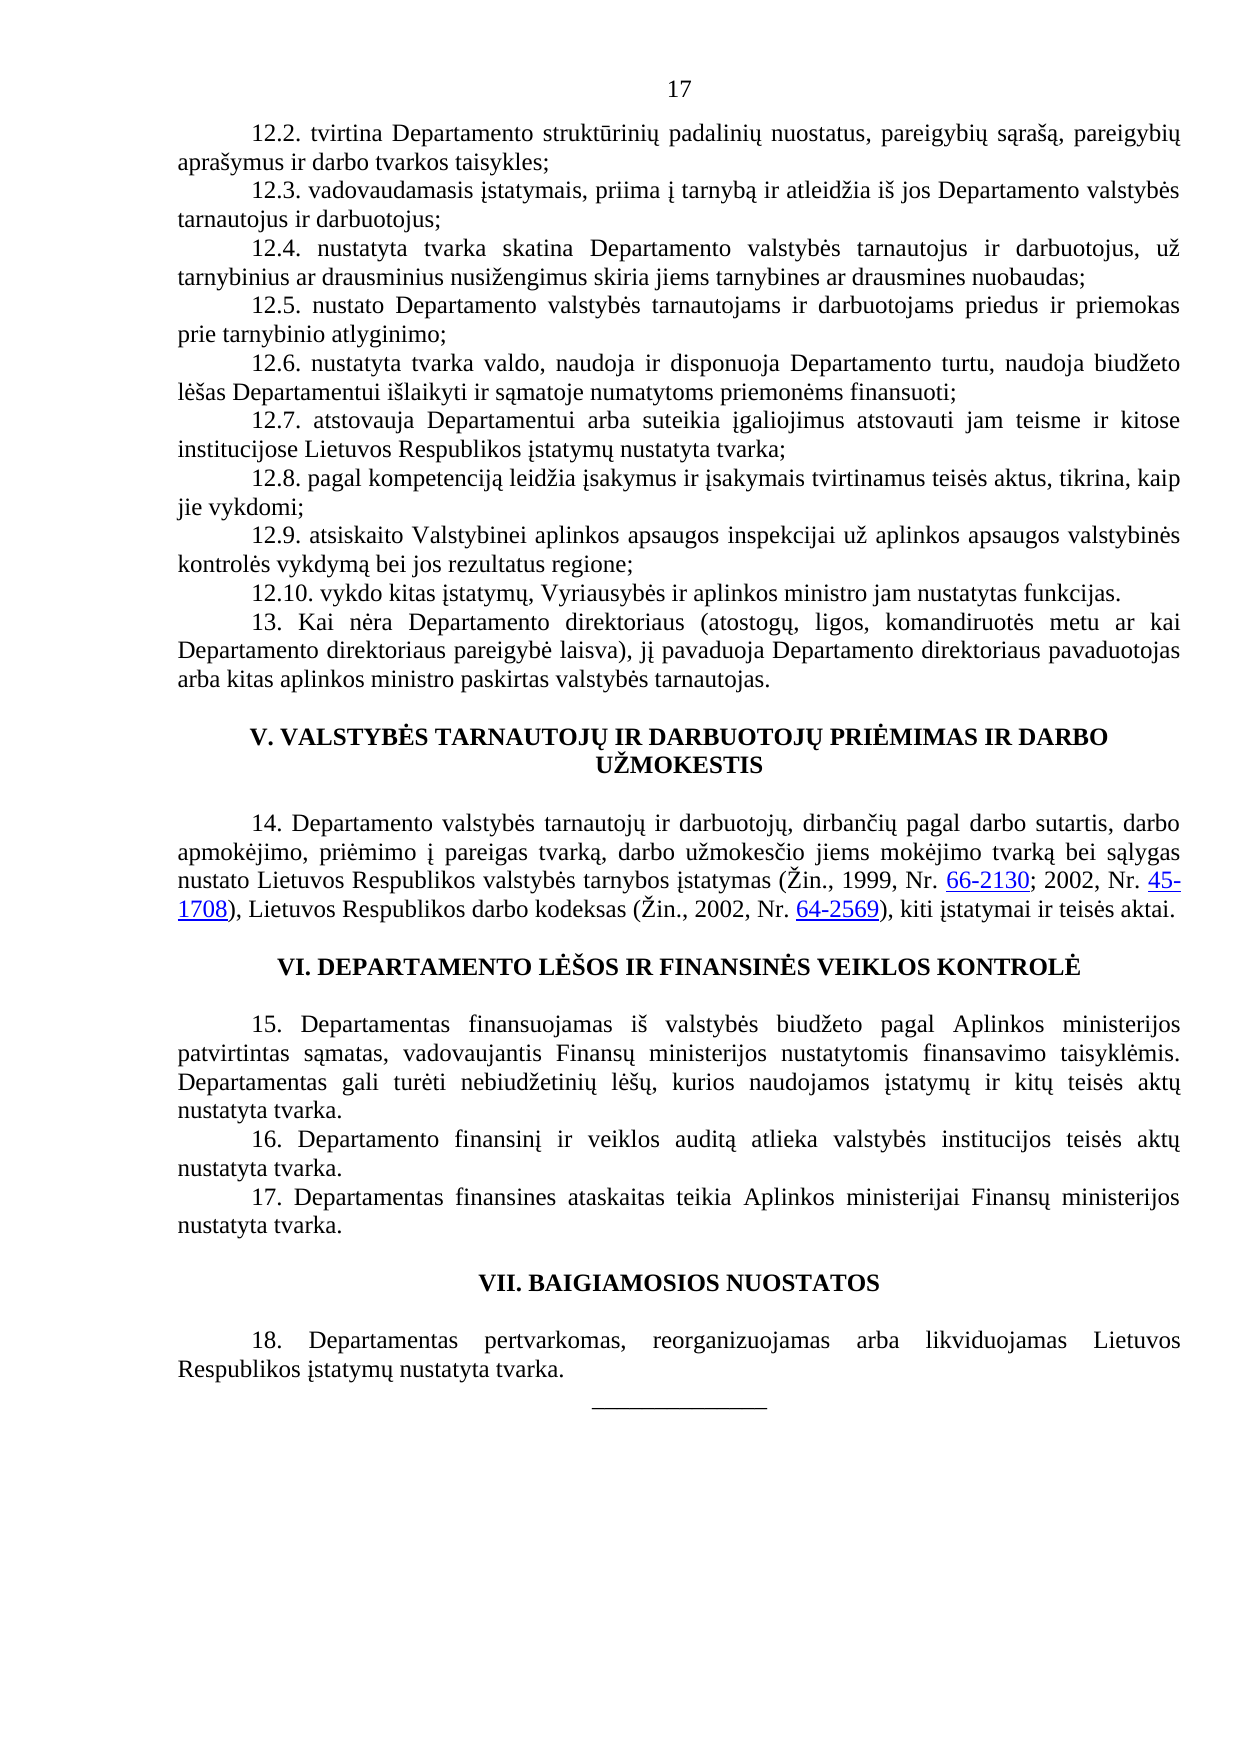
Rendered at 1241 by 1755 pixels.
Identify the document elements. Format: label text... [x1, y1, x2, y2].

text VI. DEPARTAMENTO LĖŠOS IR FINANSINĖS VEIKLOS KONTROLĖ [177, 952, 1181, 981]
text 12.9. atsiskaito Valstybinei aplinkos apsaugos inspekcijai už aplinkos apsaugos valstybinės kontrolės vykdymą bei jos rezultatus regione; [177, 521, 1181, 578]
text 12.8. pagal kompetenciją leidžia įsakymus ir įsakymais tvirtinamus teisės aktus, tikrina, kaip jie vykdomi; [177, 463, 1181, 521]
text V. VALSTYBĖS TARNAUTOJŲ IR DARBUOTOJŲ PRIĖMIMAS IR DARBO UŽMOKESTIS [177, 722, 1181, 779]
text 12.7. atstovauja Departamentui arba suteikia įgaliojimus atstovauti jam teisme ir kitose institucijose Lietuvos Respublikos įstatymų nustatyta tvarka; [177, 406, 1181, 463]
text 14. Departamento valstybės tarnautojų ir darbuotojų, dirbančių pagal darbo sutartis, darbo apmokėjimo, priėmimo į pareigas tvarką, darbo užmokesčio jiems mokėjimo tvarką bei sąlygas nustato Lietuvos Respublikos valstybės tarnybos įstatymas (Žin., 1999, Nr. 66-2130; 2002, Nr. 45-1708), Lietuvos Respublikos darbo kodeksas (Žin., 2002, Nr. 64-2569), kiti įstatymai ir teisės aktai. [177, 808, 1181, 923]
text 16. Departamento finansinį ir veiklos auditą atlieka valstybės institucijos teisės aktų nustatyta tvarka. [177, 1124, 1181, 1182]
text 12.5. nustato Departamento valstybės tarnautojams ir darbuotojams priedus ir priemokas prie tarnybinio atlyginimo; [177, 291, 1181, 348]
text VII. BAIGIAMOSIOS NUOSTATOS [177, 1268, 1181, 1297]
text 12.6. nustatyta tvarka valdo, naudoja ir disponuoja Departamento turtu, naudoja biudžeto lėšas Departamentui išlaikyti ir sąmatoje numatytoms priemonėms finansuoti; [177, 348, 1181, 406]
text 12.4. nustatyta tvarka skatina Departamento valstybės tarnautojus ir darbuotojus, už tarnybinius ar drausminius nusižengimus skiria jiems tarnybines ar drausmines nuobaudas; [177, 233, 1181, 291]
text 12.10. vykdo kitas įstatymų, Vyriausybės ir aplinkos ministro jam nustatytas funkcijas. [177, 578, 1181, 607]
text 12.2. tvirtina Departamento struktūrinių padalinių nuostatus, pareigybių sąrašą, pareigybių aprašymus ir darbo tvarkos taisykles; [177, 118, 1181, 176]
text 17. Departamentas finansines ataskaitas teikia Aplinkos ministerijai Finansų ministerijos nustatyta tvarka. [177, 1182, 1181, 1239]
text 15. Departamentas finansuojamas iš valstybės biudžeto pagal Aplinkos ministerijos patvirtintas sąmatas, vadovaujantis Finansų ministerijos nustatytomis finansavimo taisyklėmis. Departamentas gali turėti nebiudžetinių lėšų, kurios naudojamos įstatymų ir kitų teisės aktų nustatyta tvarka. [177, 1009, 1181, 1124]
text ______________ [177, 1383, 1181, 1412]
text 13. Kai nėra Departamento direktoriaus (atostogų, ligos, komandiruotės metu ar kai Departamento direktoriaus pareigybė laisva), jį pavaduoja Departamento direktoriaus pavaduotojas arba kitas aplinkos ministro paskirtas valstybės tarnautojas. [177, 607, 1181, 693]
text 12.3. vadovaudamasis įstatymais, priima į tarnybą ir atleidžia iš jos Departamento valstybės tarnautojus ir darbuotojus; [177, 176, 1181, 233]
text 18. Departamentas pertvarkomas, reorganizuojamas arba likviduojamas Lietuvos Respublikos įstatymų nustatyta tvarka. [177, 1326, 1181, 1383]
